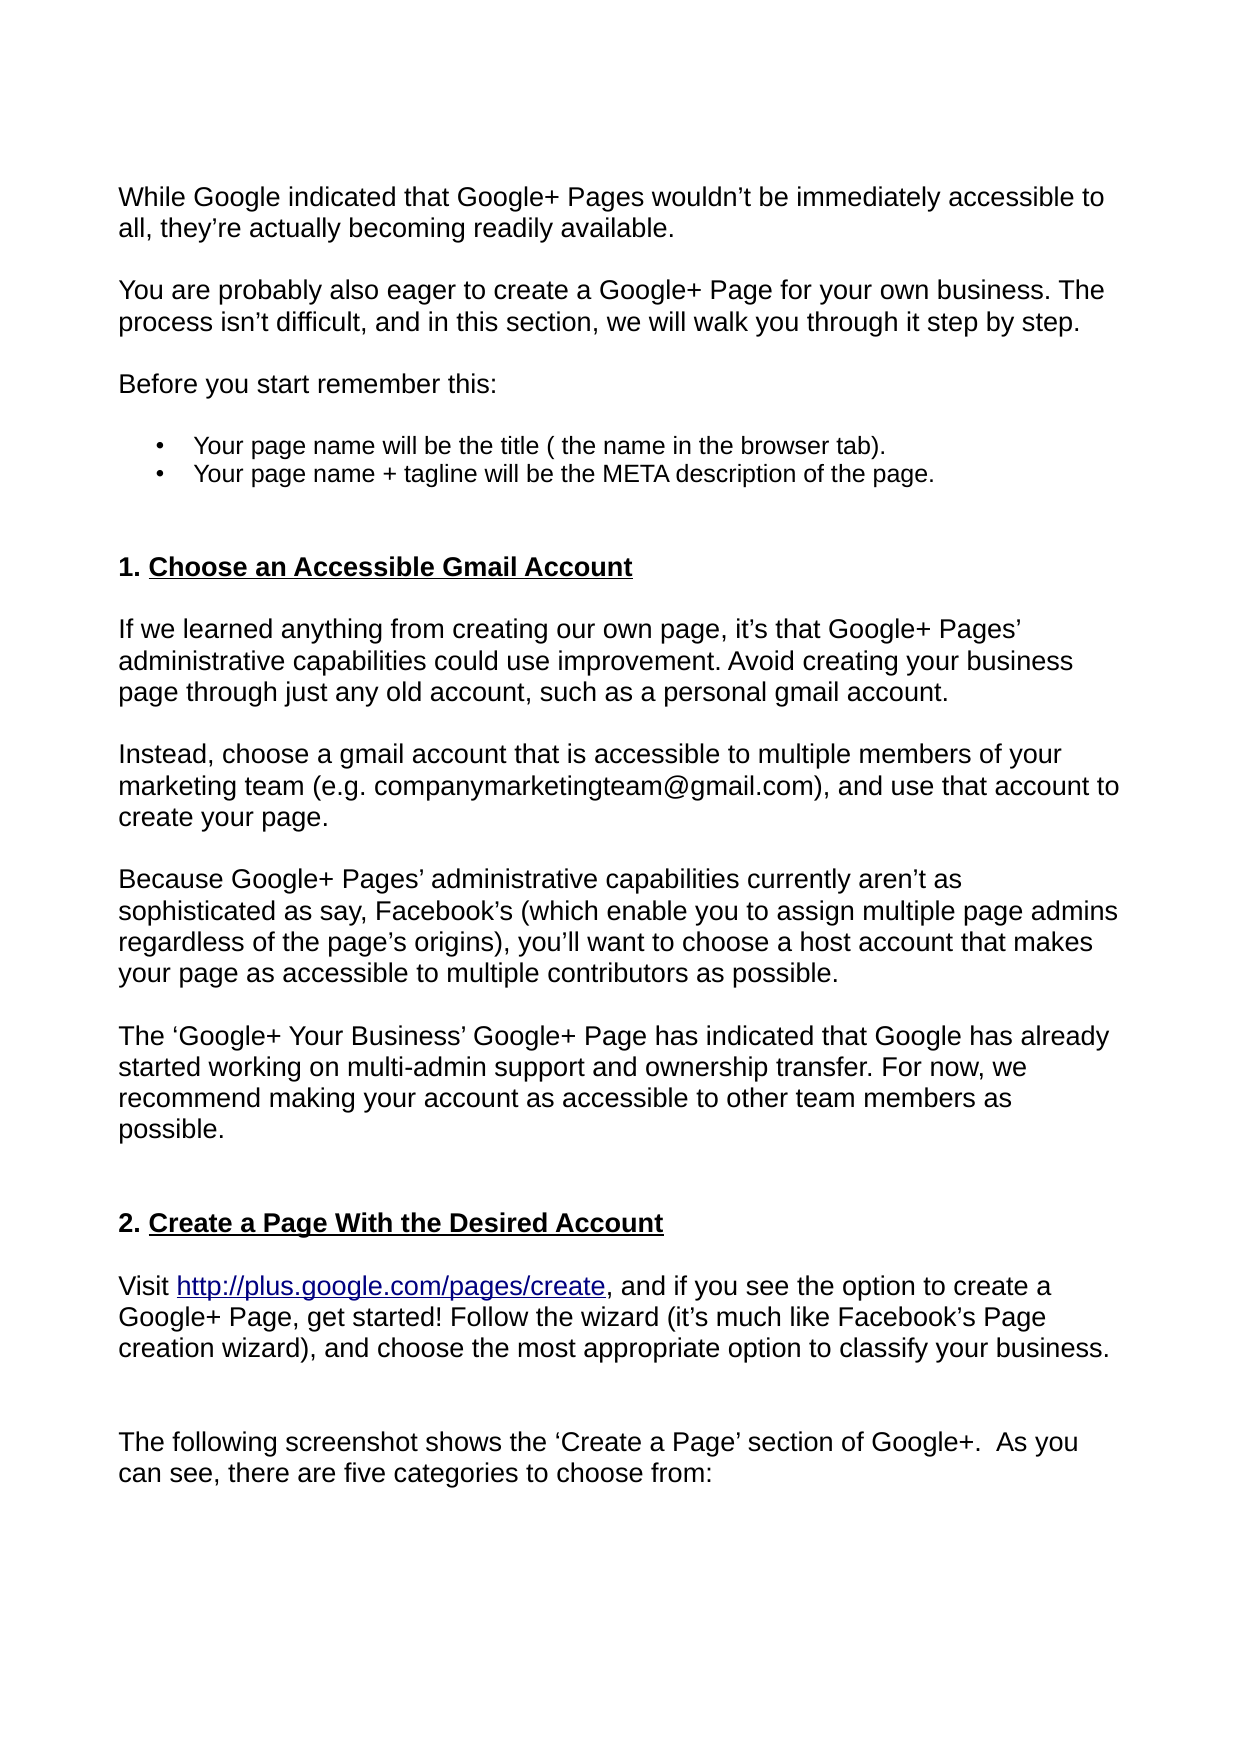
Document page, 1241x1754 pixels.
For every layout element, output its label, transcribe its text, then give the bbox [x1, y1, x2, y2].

text Before you start remember this: [118, 368, 1122, 399]
text The following screenshot shows the ‘Create a Page’ section of Google+. As you can see, there are five categories to choose from: [118, 1426, 1122, 1488]
list Your page name will be the title ( the name in the browser tab). [156, 431, 1122, 459]
text Instead, choose a gmail account that is accessible to multiple members of your marketing team (e.g. companymarketingteam@gmail.com), and use that account to create your page. [118, 738, 1122, 832]
text 1. Choose an Accessible Gmail Account [118, 551, 1122, 582]
text 2. Create a Page With the Desired Account [118, 1207, 1122, 1238]
text While Google indicated that Google+ Pages wouldn’t be immediately accessible to all, they’re actually becoming readily available. [118, 181, 1122, 243]
text You are probably also eager to create a Google+ Page for your own business. The process isn’t difficult, and in this section, we will walk you through it step by step. [118, 274, 1122, 337]
text If we learned anything from creating our own page, it’s that Google+ Pages’ administrative capabilities could use improvement. Avoid creating your business page through just any old account, such as a personal gmail account. [118, 613, 1122, 707]
list Your page name + tagline will be the META description of the page. [156, 459, 1122, 488]
text The ‘Google+ Your Business’ Google+ Page has indicated that Google has already started working on multi-admin support and ownership transfer. For now, we recommend making your account as accessible to other team members as possible. [118, 1019, 1122, 1144]
text Visit http://plus.google.com/pages/create, and if you see the option to create a Google+ Page, get started! Follow the wizard (it’s much like Facebook’s Page creation wizard), and choose the most appropriate option to classify your business. [118, 1269, 1122, 1363]
text Because Google+ Pages’ administrative capabilities currently aren’t as sophisticated as say, Facebook’s (which enable you to assign multiple page admins regardless of the page’s origins), you’ll want to choose a host account that makes your page as accessible to multiple contributors as possible. [118, 863, 1122, 988]
